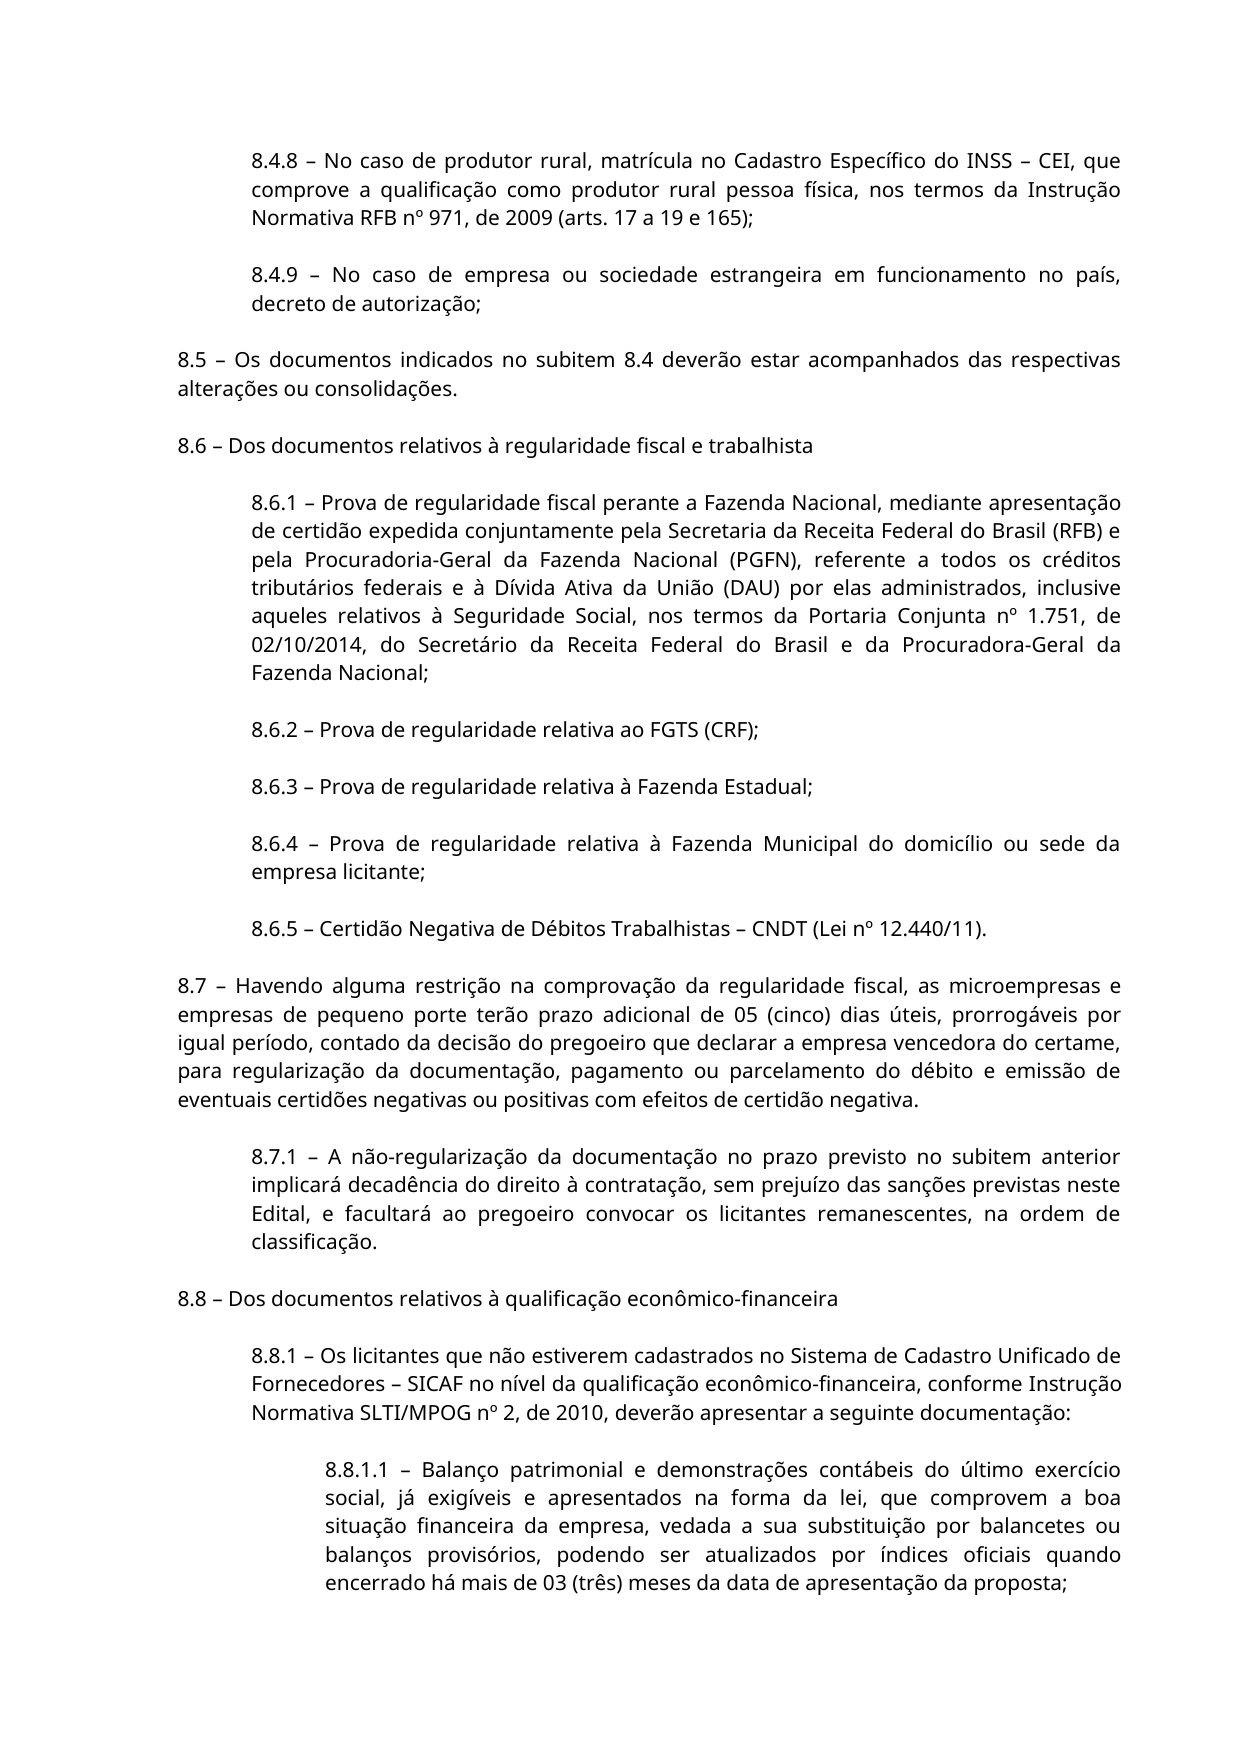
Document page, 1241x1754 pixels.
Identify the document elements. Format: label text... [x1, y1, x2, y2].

text 8.6.3 – Prova de regularidade relativa à Fazenda Estadual; [251, 772, 1122, 801]
text 8.8.1.1 – Balanço patrimonial e demonstrações contábeis do último exercício social, já exigíveis e apresentados na forma da lei, que comprovem a boa situação financeira da empresa, vedada a sua substituição por balancetes ou balanços provisórios, podendo ser atualizados por índices oficiais quando encerrado há mais de 03 (três) meses da data de apresentação da proposta; [325, 1455, 1122, 1597]
list 8.4.9 – No caso de empresa ou sociedade estrangeira em funcionamento no país, decreto de autorização; [251, 260, 1122, 317]
text 8.6.5 – Certidão Negativa de Débitos Trabalhistas – CNDT (Lei nº 12.440/11). [251, 914, 1122, 943]
text 8.6.2 – Prova de regularidade relativa ao FGTS (CRF); [251, 715, 1122, 744]
text 8.6.1 – Prova de regularidade fiscal perante a Fazenda Nacional, mediante apresentação de certidão expedida conjuntamente pela Secretaria da Receita Federal do Brasil (RFB) e pela Procuradoria-Geral da Fazenda Nacional (PGFN), referente a todos os créditos tributários federais e à Dívida Ativa da União (DAU) por elas administrados, inclusive aqueles relativos à Seguridade Social, nos termos da Portaria Conjunta nº 1.751, de 02/10/2014, do Secretário da Receita Federal do Brasil e da Procuradora-Geral da Fazenda Nacional; [251, 488, 1122, 687]
list 8.5 – Os documentos indicados no subitem 8.4 deverão estar acompanhados das respectivas alterações ou consolidações. [177, 346, 1122, 402]
text 8.7 – Havendo alguma restrição na comprovação da regularidade fiscal, as microempresas e empresas de pequeno porte terão prazo adicional de 05 (cinco) dias úteis, prorrogáveis por igual período, contado da decisão do pregoeiro que declarar a empresa vencedora do certame, para regularização da documentação, pagamento ou parcelamento do débito e emissão de eventuais certidões negativas ou positivas com efeitos de certidão negativa. [177, 971, 1122, 1113]
text 8.6 – Dos documentos relativos à regularidade fiscal e trabalhista [177, 431, 1122, 459]
text 8.8.1 – Os licitantes que não estiverem cadastrados no Sistema de Cadastro Unificado de Fornecedores – SICAF no nível da qualificação econômico-financeira, conforme Instrução Normativa SLTI/MPOG nº 2, de 2010, deverão apresentar a seguinte documentação: [251, 1341, 1122, 1426]
text 8.8 – Dos documentos relativos à qualificação econômico-financeira [177, 1284, 1122, 1312]
list 8.4.8 – No caso de produtor rural, matrícula no Cadastro Específico do INSS – CEI, que comprove a qualificação como produtor rural pessoa física, nos termos da Instrução Normativa RFB nº 971, de 2009 (arts. 17 a 19 e 165); [251, 147, 1122, 232]
text 8.6.4 – Prova de regularidade relativa à Fazenda Municipal do domicílio ou sede da empresa licitante; [251, 829, 1122, 886]
text 8.7.1 – A não-regularização da documentação no prazo previsto no subitem anterior implicará decadência do direito à contratação, sem prejuízo das sanções previstas neste Edital, e facultará ao pregoeiro convocar os licitantes remanescentes, na ordem de classificação. [251, 1142, 1122, 1256]
